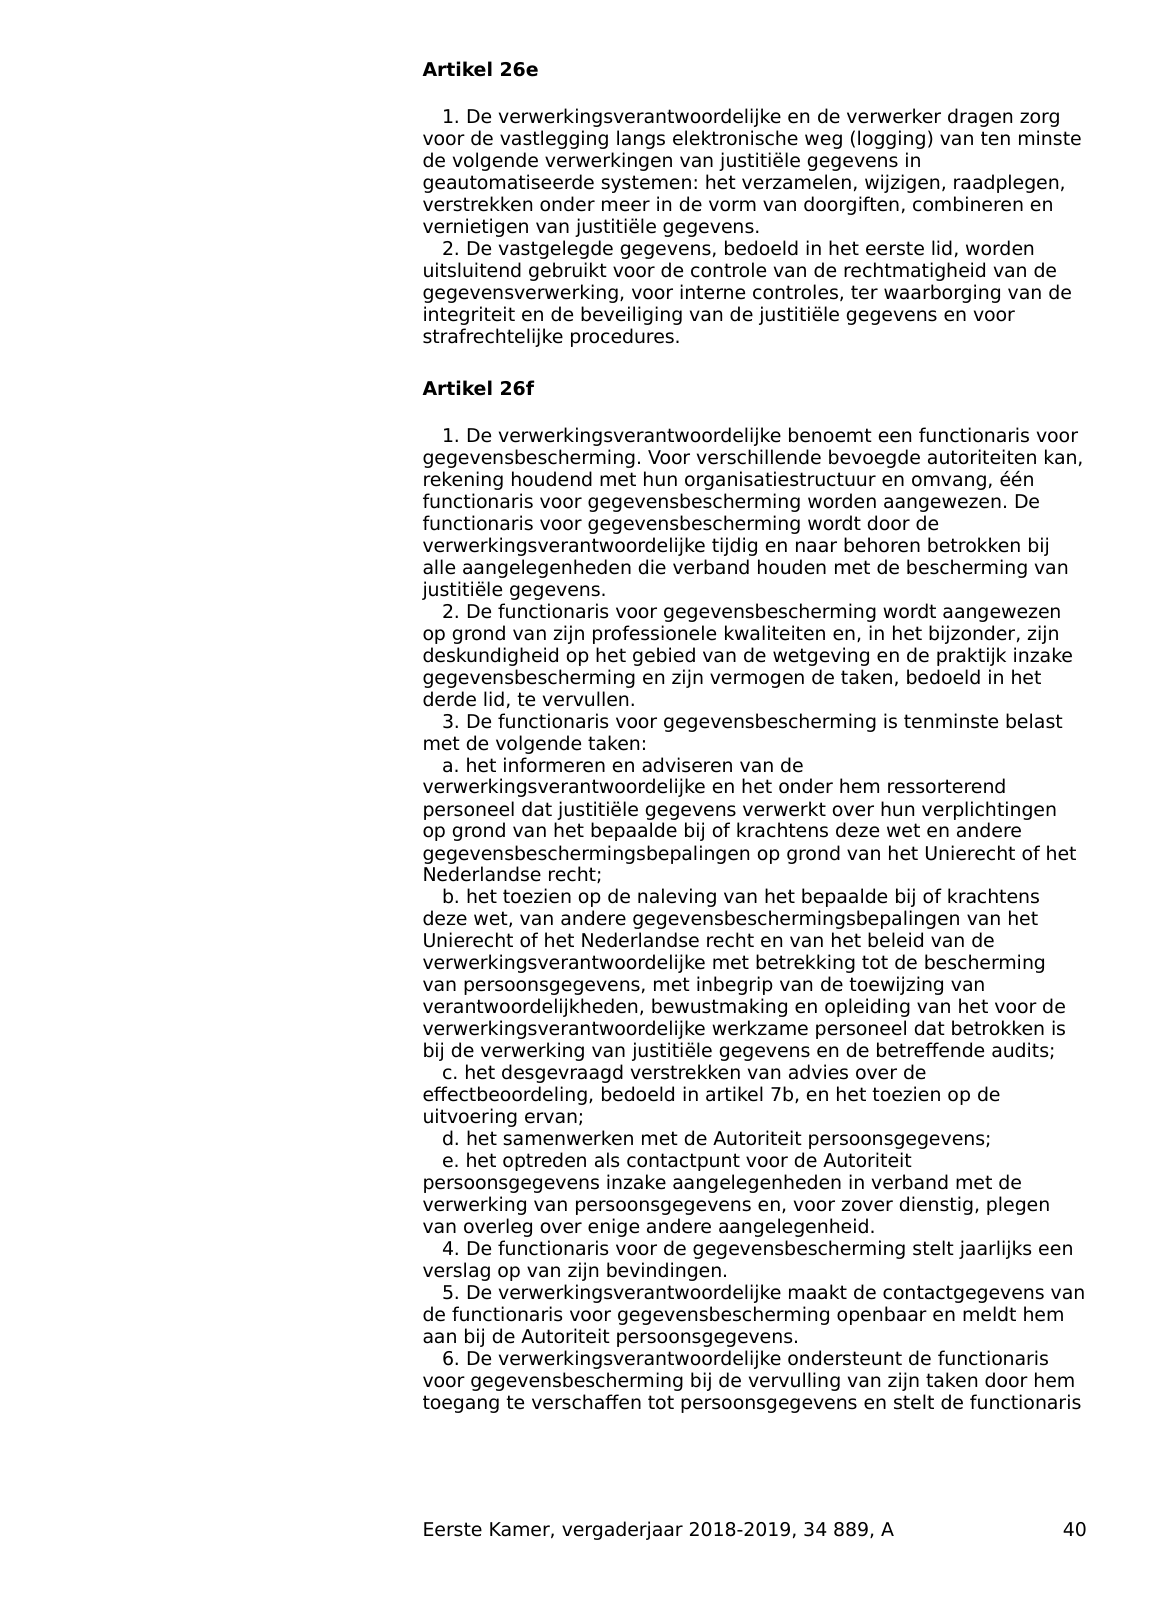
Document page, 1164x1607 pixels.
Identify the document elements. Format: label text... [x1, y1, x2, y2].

subtitle Artikel 26f [422, 378, 1087, 400]
subtitle Artikel 26e [422, 59, 1087, 81]
text e. het optreden als contactpunt voor de Autoriteit persoonsgegevens inzake aangelegenheden in verband met de verwerking van persoonsgegevens en, voor zover dienstig, plegen van overleg over enige andere aangelegenheid. [422, 1150, 1087, 1238]
text b. het toezien op de naleving van het bepaalde bij of krachtens deze wet, van andere gegevensbeschermingsbepalingen van het Unierecht of het Nederlandse recht en van het beleid van de verwerkingsverantwoordelijke met betrekking tot de bescherming van persoonsgegevens, met inbegrip van de toewijzing van verantwoordelijkheden, bewustmaking en opleiding van het voor de verwerkingsverantwoordelijke werkzame personeel dat betrokken is bij de verwerking van justitiële gegevens en de betreffende audits; [422, 886, 1087, 1062]
text c. het desgevraagd verstrekken van advies over de effectbeoordeling, bedoeld in artikel 7b, en het toezien op de uitvoering ervan; [422, 1062, 1087, 1128]
text 1. De verwerkingsverantwoordelijke benoemt een functionaris voor gegevensbescherming. Voor verschillende bevoegde autoriteiten kan, rekening houdend met hun organisatiestructuur en omvang, één functionaris voor gegevensbescherming worden aangewezen. De functionaris voor gegevensbescherming wordt door de verwerkingsverantwoordelijke tijdig en naar behoren betrokken bij alle aangelegenheden die verband houden met de bescherming van justitiële gegevens. [422, 425, 1087, 601]
text 2. De vastgelegde gegevens, bedoeld in het eerste lid, worden uitsluitend gebruikt voor de controle van de rechtmatigheid van de gegevensverwerking, voor interne controles, ter waarborging van de integriteit en de beveiliging van de justitiële gegevens en voor strafrechtelijke procedures. [422, 238, 1087, 348]
text 1. De verwerkingsverantwoordelijke en de verwerker dragen zorg voor de vastlegging langs elektronische weg (logging) van ten minste de volgende verwerkingen van justitiële gegevens in geautomatiseerde systemen: het verzamelen, wijzigen, raadplegen, verstrekken onder meer in de vorm van doorgiften, combineren en vernietigen van justitiële gegevens. [422, 106, 1087, 238]
text a. het informeren en adviseren van de verwerkingsverantwoordelijke en het onder hem ressorterend personeel dat justitiële gegevens verwerkt over hun verplichtingen op grond van het bepaalde bij of krachtens deze wet en andere gegevensbeschermingsbepalingen op grond van het Unierecht of het Nederlandse recht; [422, 754, 1087, 886]
text d. het samenwerken met de Autoriteit persoonsgegevens; [422, 1128, 1087, 1150]
text 2. De functionaris voor gegevensbescherming wordt aangewezen op grond van zijn professionele kwaliteiten en, in het bijzonder, zijn deskundigheid op het gebied van de wetgeving en de praktijk inzake gegevensbescherming en zijn vermogen de taken, bedoeld in het derde lid, te vervullen. [422, 601, 1087, 711]
text 5. De verwerkingsverantwoordelijke maakt de contactgegevens van de functionaris voor gegevensbescherming openbaar en meldt hem aan bij de Autoriteit persoonsgegevens. [422, 1282, 1087, 1348]
text 3. De functionaris voor gegevensbescherming is tenminste belast met de volgende taken: [422, 711, 1087, 754]
text 6. De verwerkingsverantwoordelijke ondersteunt de functionaris voor gegevensbescherming bij de vervulling van zijn taken door hem toegang te verschaffen tot persoonsgegevens en stelt de functionaris [422, 1348, 1087, 1414]
text 4. De functionaris voor de gegevensbescherming stelt jaarlijks een verslag op van zijn bevindingen. [422, 1238, 1087, 1282]
